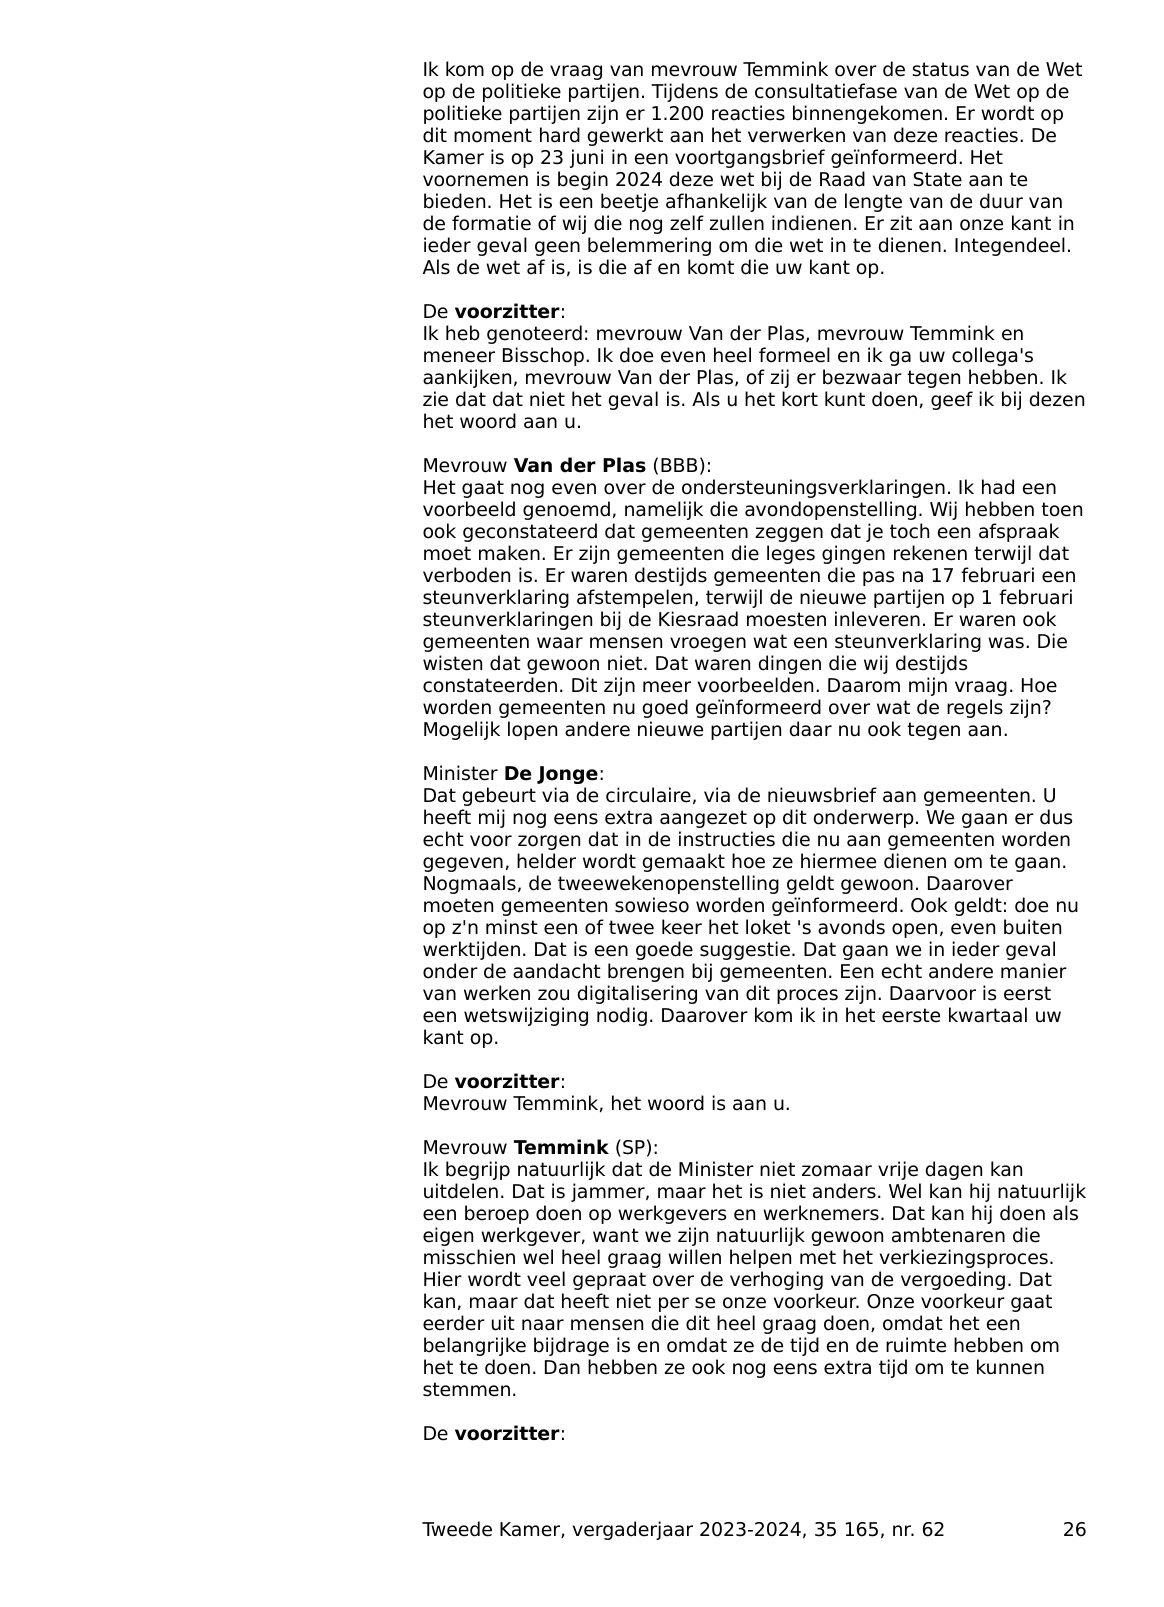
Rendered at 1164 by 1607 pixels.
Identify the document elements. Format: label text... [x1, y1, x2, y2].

text De voorzitter: [422, 1423, 1087, 1445]
text Dat gebeurt via de circulaire, via de nieuwsbrief aan gemeenten. U heeft mij nog eens extra aangezet op dit onderwerp. We gaan er dus echt voor zorgen dat in de instructies die nu aan gemeenten worden gegeven, helder wordt gemaakt hoe ze hiermee dienen om te gaan. Nogmaals, de tweewekenopenstelling geldt gewoon. Daarover moeten gemeenten sowieso worden geïnformeerd. Ook geldt: doe nu op z'n minst een of twee keer het loket 's avonds open, even buiten werktijden. Dat is een goede suggestie. Dat gaan we in ieder geval onder de aandacht brengen bij gemeenten. Een echt andere manier van werken zou digitalisering van dit proces zijn. Daarvoor is eerst een wetswijziging nodig. Daarover kom ik in het eerste kwartaal uw kant op. [422, 785, 1087, 1049]
text Minister De Jonge: [422, 763, 1087, 785]
text De voorzitter: [422, 301, 1087, 323]
text Mevrouw Temmink (SP): [422, 1137, 1087, 1159]
text De voorzitter: [422, 1071, 1087, 1093]
text Mevrouw Van der Plas (BBB): [422, 455, 1087, 477]
text Ik heb genoteerd: mevrouw Van der Plas, mevrouw Temmink en meneer Bisschop. Ik doe even heel formeel en ik ga uw collega's aankijken, mevrouw Van der Plas, of zij er bezwaar tegen hebben. Ik zie dat dat niet het geval is. Als u het kort kunt doen, geef ik bij dezen het woord aan u. [422, 323, 1087, 433]
text Ik begrijp natuurlijk dat de Minister niet zomaar vrije dagen kan uitdelen. Dat is jammer, maar het is niet anders. Wel kan hij natuurlijk een beroep doen op werkgevers en werknemers. Dat kan hij doen als eigen werkgever, want we zijn natuurlijk gewoon ambtenaren die misschien wel heel graag willen helpen met het verkiezingsproces. Hier wordt veel gepraat over de verhoging van de vergoeding. Dat kan, maar dat heeft niet per se onze voorkeur. Onze voorkeur gaat eerder uit naar mensen die dit heel graag doen, omdat het een belangrijke bijdrage is en omdat ze de tijd en de ruimte hebben om het te doen. Dan hebben ze ook nog eens extra tijd om te kunnen stemmen. [422, 1159, 1087, 1401]
text Mevrouw Temmink, het woord is aan u. [422, 1093, 1087, 1115]
text Het gaat nog even over de ondersteuningsverklaringen. Ik had een voorbeeld genoemd, namelijk die avondopenstelling. Wij hebben toen ook geconstateerd dat gemeenten zeggen dat je toch een afspraak moet maken. Er zijn gemeenten die leges gingen rekenen terwijl dat verboden is. Er waren destijds gemeenten die pas na 17 februari een steunverklaring afstempelen, terwijl de nieuwe partijen op 1 februari steunverklaringen bij de Kiesraad moesten inleveren. Er waren ook gemeenten waar mensen vroegen wat een steunverklaring was. Die wisten dat gewoon niet. Dat waren dingen die wij destijds constateerden. Dit zijn meer voorbeelden. Daarom mijn vraag. Hoe worden gemeenten nu goed geïnformeerd over wat de regels zijn? Mogelijk lopen andere nieuwe partijen daar nu ook tegen aan. [422, 477, 1087, 741]
text Ik kom op de vraag van mevrouw Temmink over de status van de Wet op de politieke partijen. Tijdens de consultatiefase van de Wet op de politieke partijen zijn er 1.200 reacties binnengekomen. Er wordt op dit moment hard gewerkt aan het verwerken van deze reacties. De Kamer is op 23 juni in een voortgangsbrief geïnformeerd. Het voornemen is begin 2024 deze wet bij de Raad van State aan te bieden. Het is een beetje afhankelijk van de lengte van de duur van de formatie of wij die nog zelf zullen indienen. Er zit aan onze kant in ieder geval geen belemmering om die wet in te dienen. Integendeel. Als de wet af is, is die af en komt die uw kant op. [422, 59, 1087, 279]
